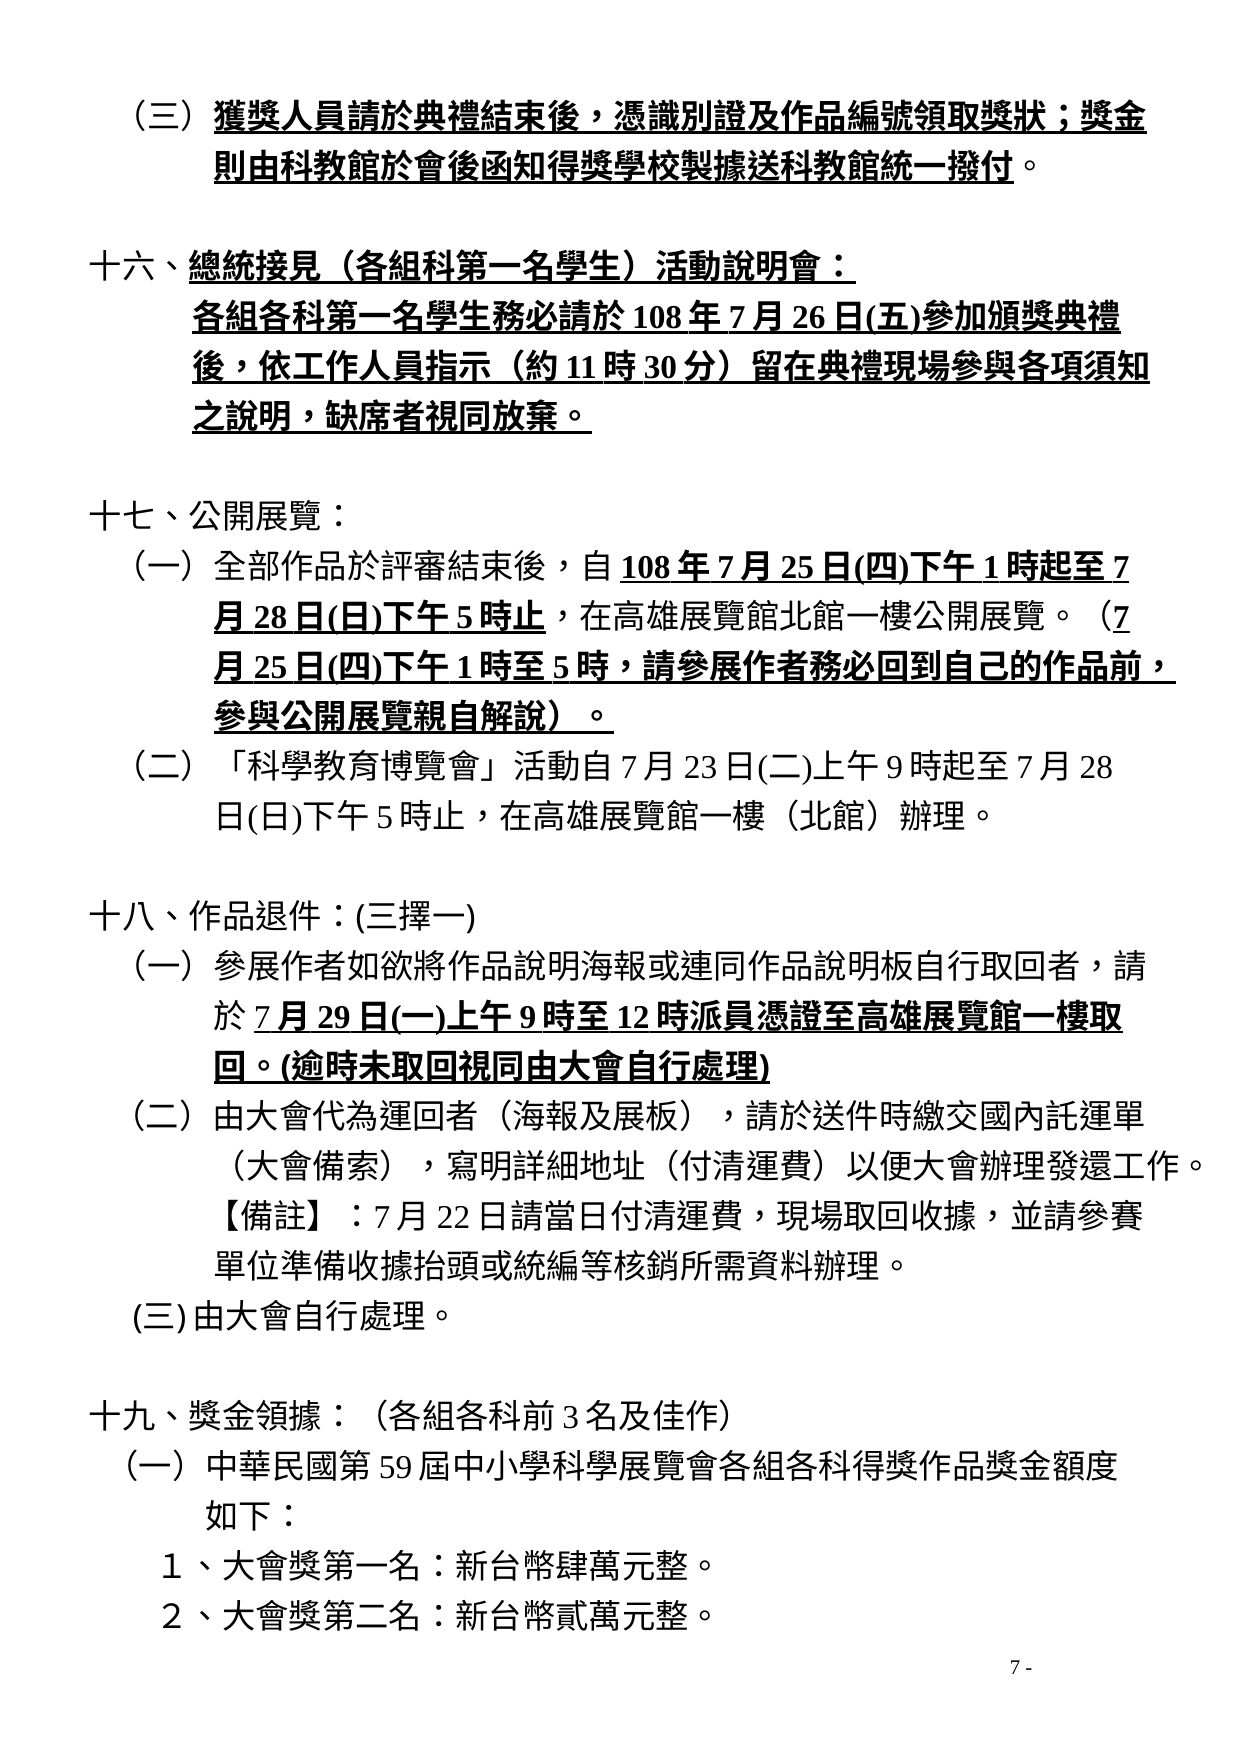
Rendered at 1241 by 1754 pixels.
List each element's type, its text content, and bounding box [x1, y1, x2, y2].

text （一）全部作品於評審結束後，自108年7月25日(四)下午1時起至7月28日(日)下午5時止，在高雄展覽館北館一樓公開展覽。（7月25日(四)下午1時至5時，請參展作者務必回到自己的作品前，參與公開展覽親自解說）。 [114, 539, 1152, 739]
text 十七、公開展覽： [89, 489, 1152, 539]
text (三) 由大會自行處理。 [133, 1289, 1152, 1339]
text 十八、作品退件：(三擇一) [89, 889, 1152, 939]
text （一）參展作者如欲將作品說明海報或連同作品說明板自行取回者，請於7月29日(一)上午9時至12時派員憑證至高雄展覽館一樓取回。(逾時未取回視同由大會自行處理) [114, 939, 1152, 1089]
text １、大會獎第一名：新台幣肆萬元整。 [155, 1539, 1152, 1589]
text （三）獲獎人員請於典禮結束後，憑識別證及作品編號領取獎狀；獎金則由科教館於會後函知得獎學校製據送科教館統一撥付。 [114, 89, 1152, 189]
text 十九、獎金領據：（各組各科前3名及佳作） [89, 1389, 1152, 1439]
text 十六、總統接見（各組科第一名學生）活動說明會： [89, 239, 1152, 289]
text （一）中華民國第59屆中小學科學展覽會各組各科得獎作品獎金額度如下： [105, 1439, 1152, 1539]
text 各組各科第一名學生務必請於108年7月26日(五)參加頒獎典禮後，依工作人員指示（約11時30分）留在典禮現場參與各項須知之說明，缺席者視同放棄。 [192, 289, 1152, 439]
text 【備註】：7月22日請當日付清運費，現場取回收據，並請參賽單位準備收據抬頭或統編等核銷所需資料辦理。 [207, 1189, 1152, 1289]
text （二）「科學教育博覽會」活動自7月23日(二)上午9時起至7月28日(日)下午5時止，在高雄展覽館一樓（北館）辦理。 [114, 739, 1152, 839]
text ２、大會獎第二名：新台幣貳萬元整。 [155, 1589, 1152, 1639]
text （二）由大會代為運回者（海報及展板），請於送件時繳交國內託運單（大會備索），寫明詳細地址（付清運費）以便大會辦理發還工作。 [112, 1089, 1181, 1189]
